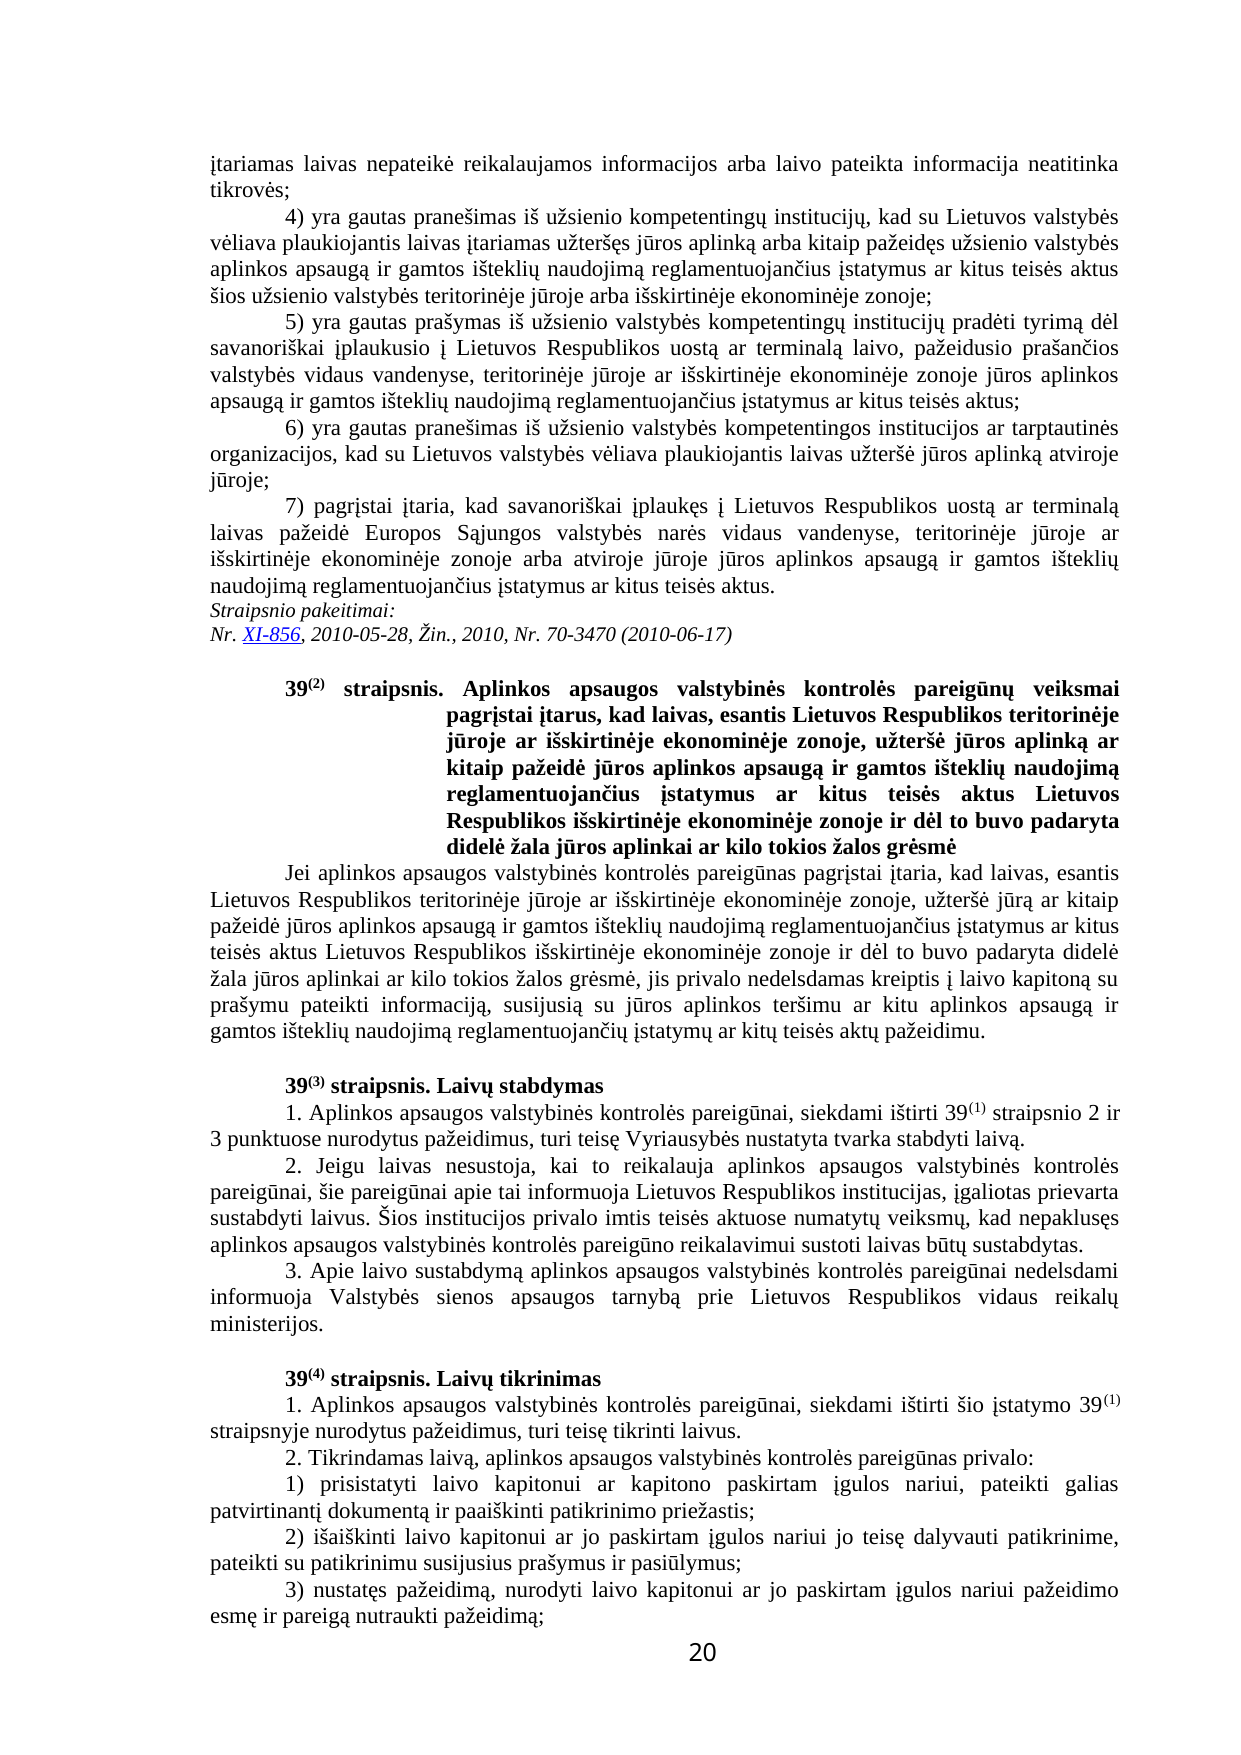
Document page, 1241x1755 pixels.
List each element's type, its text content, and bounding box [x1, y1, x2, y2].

text 3. Apie laivo sustabdymą aplinkos apsaugos valstybinės kontrolės pareigūnai nedelsdami informuoja Valstybės sienos apsaugos tarnybą prie Lietuvos Respublikos vidaus reikalų ministerijos. [210, 1257, 1120, 1336]
text 1. Aplinkos apsaugos valstybinės kontrolės pareigūnai, siekdami ištirti 39(1) straipsnio 2 ir 3 punktuose nurodytus pažeidimus, turi teisę Vyriausybės nustatyta tvarka stabdyti laivą. [210, 1099, 1120, 1152]
text Straipsnio pakeitimai: [210, 598, 1120, 622]
text 39(3) straipsnis. Laivų stabdymas [210, 1073, 1120, 1099]
text 2. Tikrindamas laivą, aplinkos apsaugos valstybinės kontrolės pareigūnas privalo: [210, 1444, 1120, 1470]
text įtariamas laivas nepateikė reikalaujamos informacijos arba laivo pateikta informacija neatitinka tikrovės; [210, 150, 1120, 203]
text 6) yra gautas pranešimas iš užsienio valstybės kompetentingos institucijos ar tarptautinės organizacijos, kad su Lietuvos valstybės vėliava plaukiojantis laivas užteršė jūros aplinką atviroje jūroje; [210, 413, 1120, 493]
text 1. Aplinkos apsaugos valstybinės kontrolės pareigūnai, siekdami ištirti šio įstatymo 39(1) straipsnyje nurodytus pažeidimus, turi teisę tikrinti laivus. [210, 1391, 1120, 1444]
text 5) yra gautas prašymas iš užsienio valstybės kompetentingų institucijų pradėti tyrimą dėl savanoriškai įplaukusio į Lietuvos Respublikos uostą ar terminalą laivo, pažeidusio prašančios valstybės vidaus vandenyse, teritorinėje jūroje ar išskirtinėje ekonominėje zonoje jūros aplinkos apsaugą ir gamtos išteklių naudojimą reglamentuojančius įstatymus ar kitus teisės aktus; [210, 308, 1120, 413]
text 39(2) straipsnis. Aplinkos apsaugos valstybinės kontrolės pareigūnų veiksmai pagrįstai įtarus, kad laivas, esantis Lietuvos Respublikos teritorinėje jūroje ar išskirtinėje ekonominėje zonoje, užteršė jūros aplinką ar kitaip pažeidė jūros aplinkos apsaugą ir gamtos išteklių naudojimą reglamentuojančius įstatymus ar kitus teisės aktus Lietuvos Respublikos išskirtinėje ekonominėje zonoje ir dėl to buvo padaryta didelė žala jūros aplinkai ar kilo tokios žalos grėsmė [285, 675, 1120, 859]
text 1) prisistatyti laivo kapitonui ar kapitono paskirtam įgulos nariui, pateikti galias patvirtinantį dokumentą ir paaiškinti patikrinimo priežastis; [210, 1470, 1120, 1523]
text 2) išaiškinti laivo kapitonui ar jo paskirtam įgulos nariui jo teisę dalyvauti patikrinime, pateikti su patikrinimu susijusius prašymus ir pasiūlymus; [210, 1523, 1120, 1576]
text Jei aplinkos apsaugos valstybinės kontrolės pareigūnas pagrįstai įtaria, kad laivas, esantis Lietuvos Respublikos teritorinėje jūroje ar išskirtinėje ekonominėje zonoje, užteršė jūrą ar kitaip pažeidė jūros aplinkos apsaugą ir gamtos išteklių naudojimą reglamentuojančius įstatymus ar kitus teisės aktus Lietuvos Respublikos išskirtinėje ekonominėje zonoje ir dėl to buvo padaryta didelė žala jūros aplinkai ar kilo tokios žalos grėsmė, jis privalo nedelsdamas kreiptis į laivo kapitoną su prašymu pateikti informaciją, susijusią su jūros aplinkos teršimu ar kitu aplinkos apsaugą ir gamtos išteklių naudojimą reglamentuojančių įstatymų ar kitų teisės aktų pažeidimu. [210, 859, 1120, 1044]
text 2. Jeigu laivas nesustoja, kai to reikalauja aplinkos apsaugos valstybinės kontrolės pareigūnai, šie pareigūnai apie tai informuoja Lietuvos Respublikos institucijas, įgaliotas prievarta sustabdyti laivus. Šios institucijos privalo imtis teisės aktuose numatytų veiksmų, kad nepaklusęs aplinkos apsaugos valstybinės kontrolės pareigūno reikalavimui sustoti laivas būtų sustabdytas. [210, 1152, 1120, 1257]
text 7) pagrįstai įtaria, kad savanoriškai įplaukęs į Lietuvos Respublikos uostą ar terminalą laivas pažeidė Europos Sąjungos valstybės narės vidaus vandenyse, teritorinėje jūroje ar išskirtinėje ekonominėje zonoje arba atviroje jūroje jūros aplinkos apsaugą ir gamtos išteklių naudojimą reglamentuojančius įstatymus ar kitus teisės aktus. [210, 493, 1120, 598]
text 4) yra gautas pranešimas iš užsienio kompetentingų institucijų, kad su Lietuvos valstybės vėliava plaukiojantis laivas įtariamas užteršęs jūros aplinką arba kitaip pažeidęs užsienio valstybės aplinkos apsaugą ir gamtos išteklių naudojimą reglamentuojančius įstatymus ar kitus teisės aktus šios užsienio valstybės teritorinėje jūroje arba išskirtinėje ekonominėje zonoje; [210, 203, 1120, 308]
text Nr. XI-856, 2010-05-28, Žin., 2010, Nr. 70-3470 (2010-06-17) [210, 622, 1120, 646]
text 39(4) straipsnis. Laivų tikrinimas [210, 1365, 1120, 1391]
text 3) nustatęs pažeidimą, nurodyti laivo kapitonui ar jo paskirtam įgulos nariui pažeidimo esmę ir pareigą nutraukti pažeidimą; [210, 1576, 1120, 1628]
